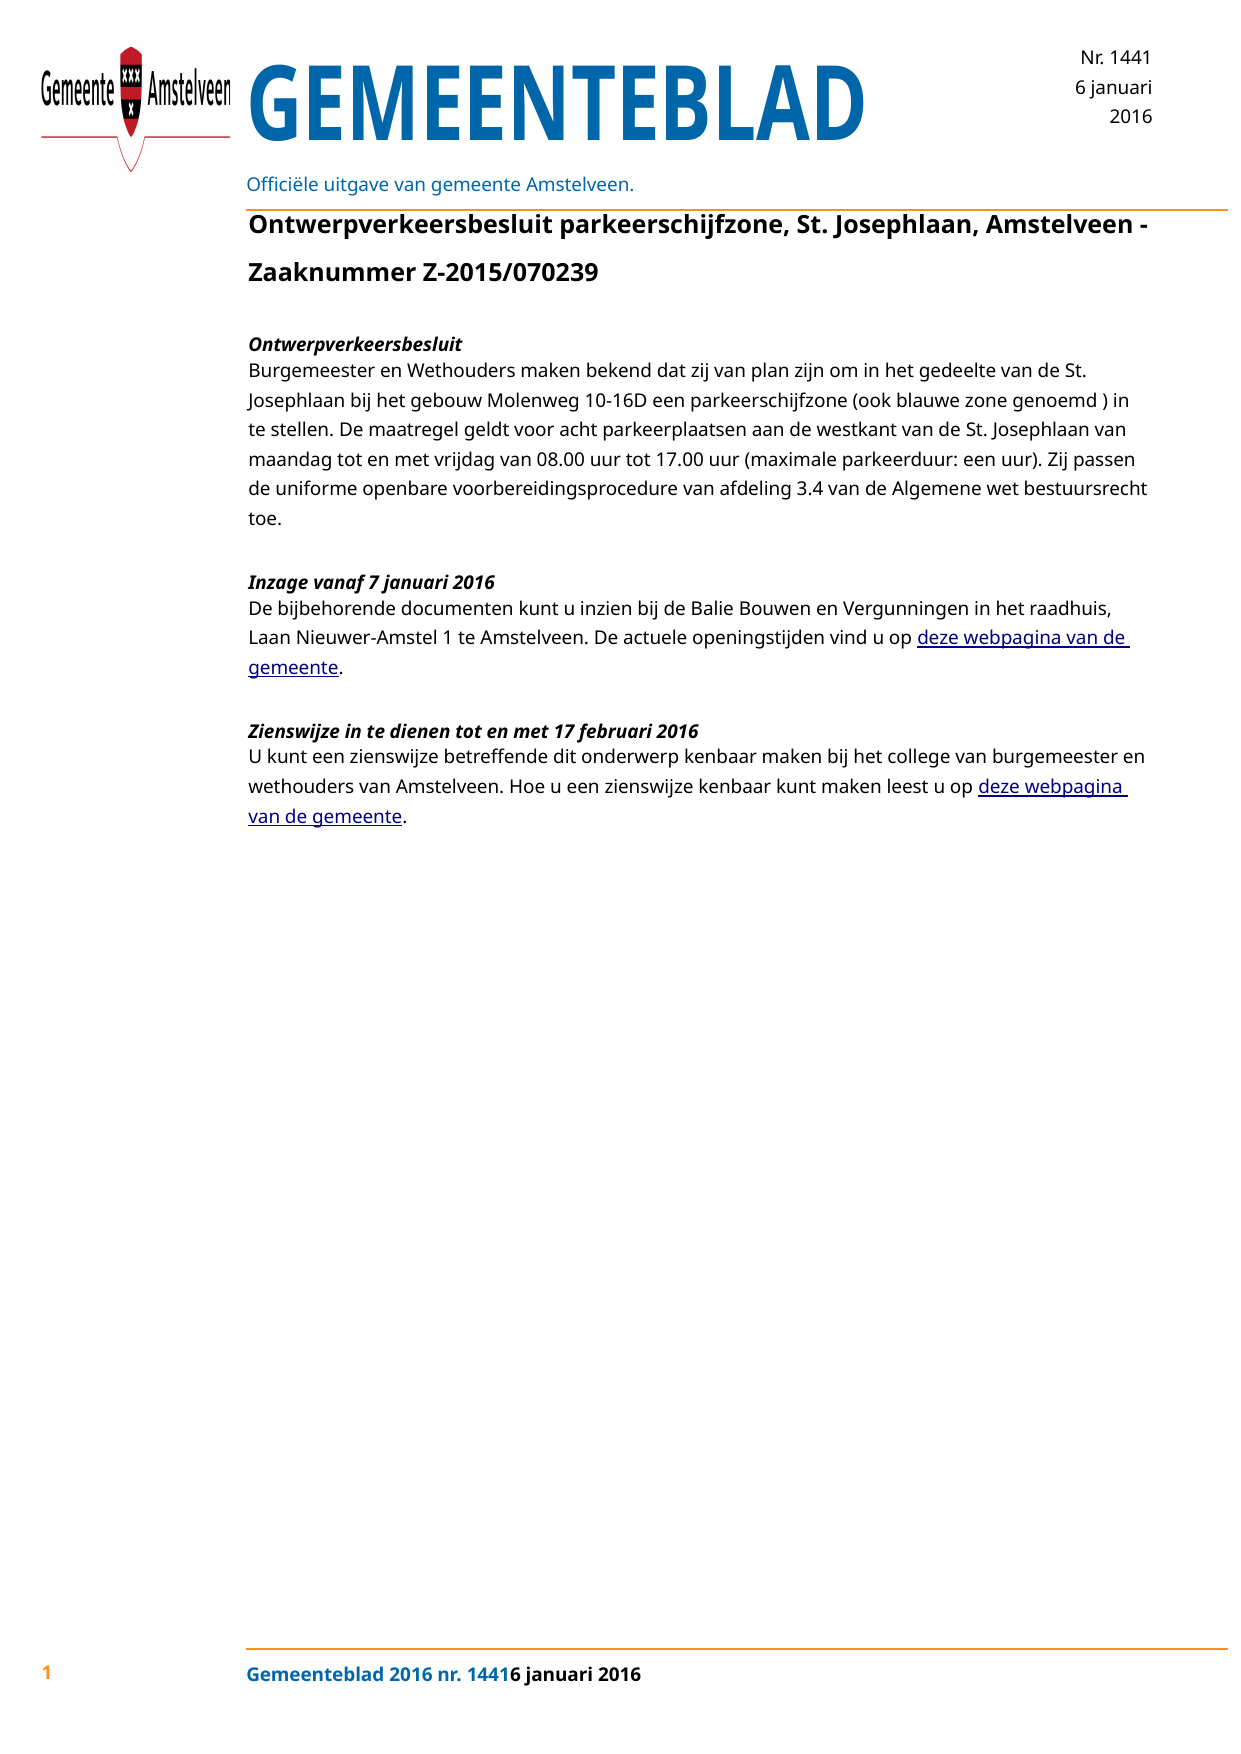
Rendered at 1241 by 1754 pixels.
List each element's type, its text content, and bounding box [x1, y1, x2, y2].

text Inzage vanaf 7 januari 2016 [248, 569, 1152, 595]
text Zienswijze in te dienen tot en met 17 februari 2016 [248, 718, 1152, 744]
text Burgemeester en Wethouders maken bekend dat zij van plan zijn om in het gedeelte van de St. Josephlaan bij het gebouw Molenweg 10-16D een parkeerschijfzone (ook blauwe zone genoemd ) in te stellen. De maatregel geldt voor acht parkeerplaatsen aan de westkant van de St. Josephlaan van maandag tot en met vrijdag van 08.00 uur tot 17.00 uur (maximale parkeerduur: een uur). Zij passen de uniforme openbare voorbereidingsprocedure van afdeling 3.4 van de Algemene wet bestuursrecht toe. [248, 357, 1152, 531]
text Ontwerpverkeersbesluit parkeerschijfzone, St. Josephlaan, Amstelveen - Zaaknummer Z-2015/070239 [248, 211, 1152, 288]
text U kunt een zienswijze betreffende dit onderwerp kenbaar maken bij het college van burgemeester en wethouders van Amstelveen. Hoe u een zienswijze kenbaar kunt maken leest u op deze webpagina van de gemeente. [248, 744, 1152, 828]
picture [41, 47, 231, 172]
text De bijbehorende documenten kunt u inzien bij de Balie Bouwen en Vergunningen in het raadhuis, Laan Nieuwer-Amstel 1 te Amstelveen. De actuele openingstijden vind u op deze webpagina van de gemeente. [248, 595, 1152, 680]
text Ontwerpverkeersbesluit [248, 331, 1152, 357]
